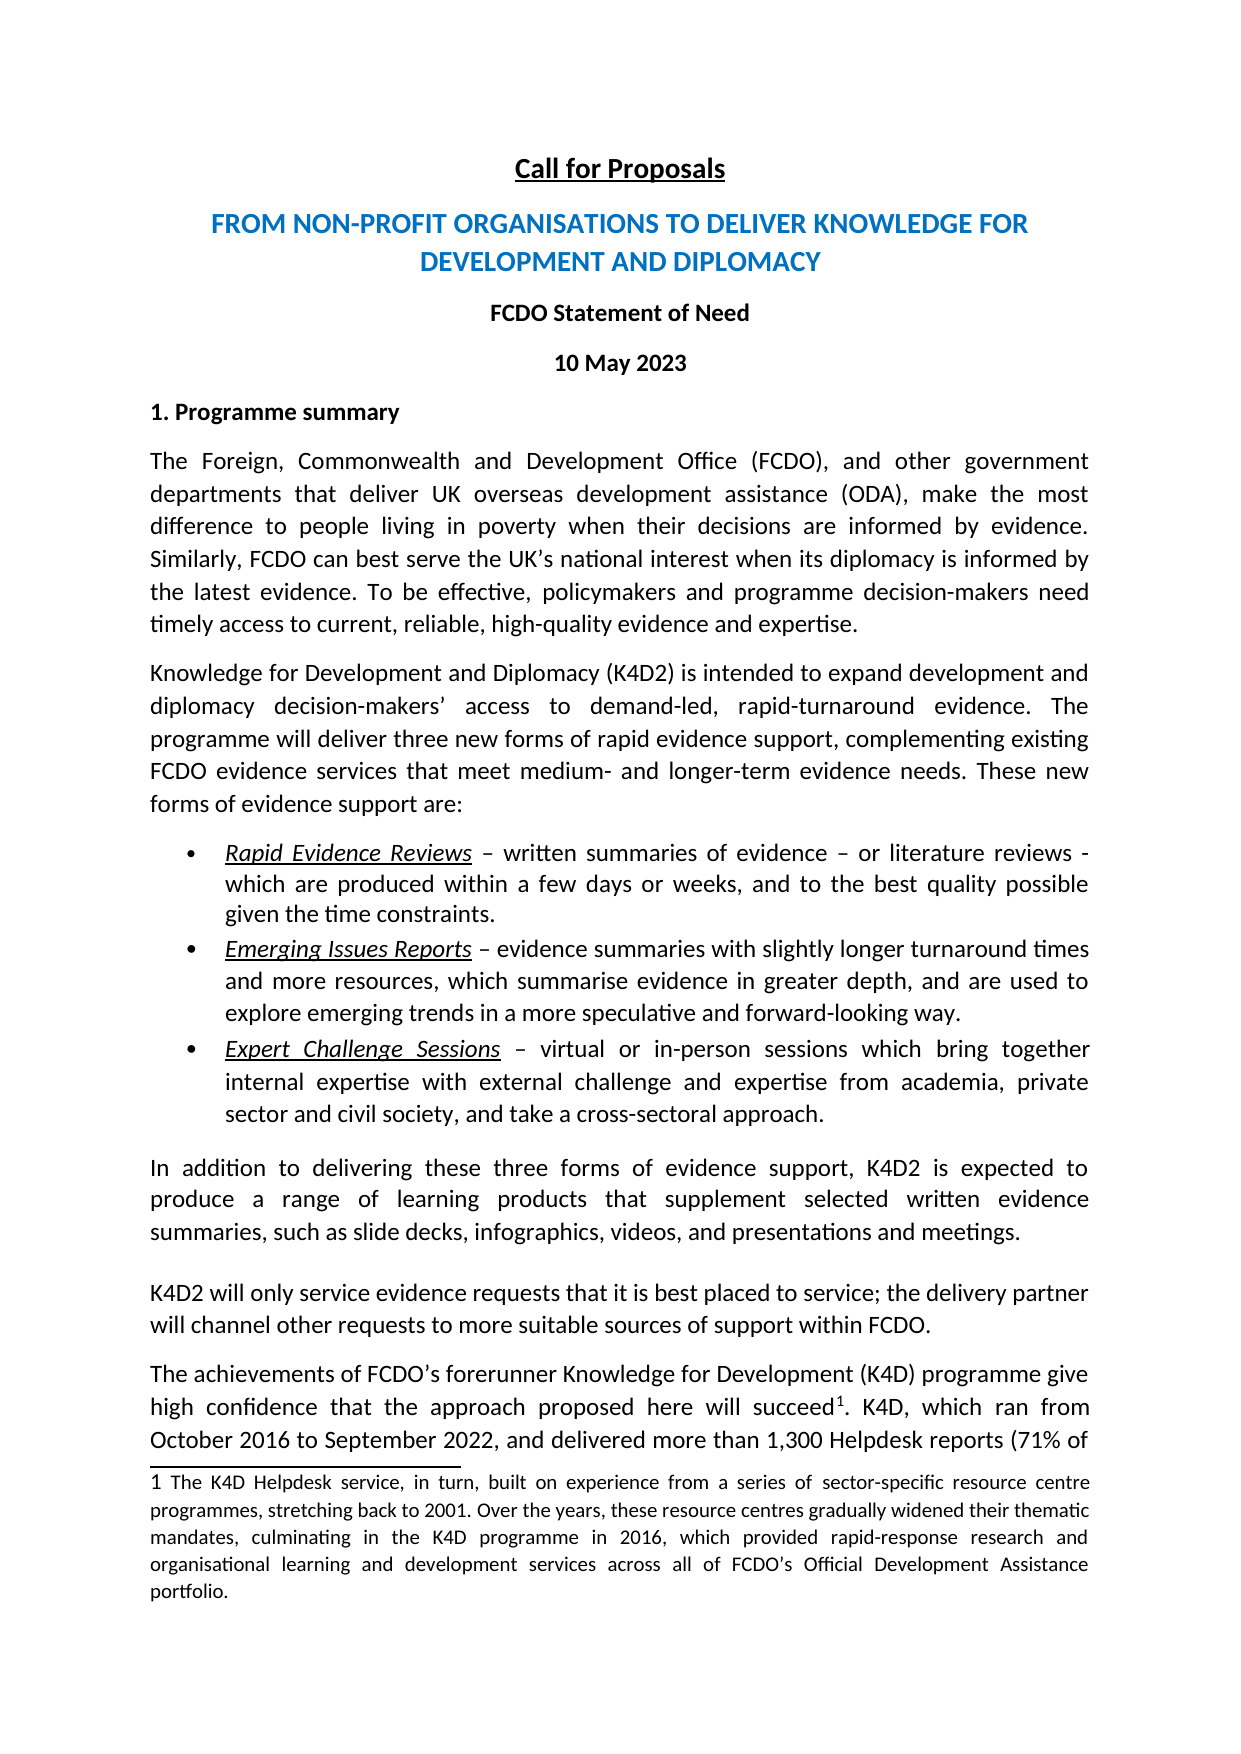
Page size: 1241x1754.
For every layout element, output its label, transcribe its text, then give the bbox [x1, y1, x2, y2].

text The K4D Helpdesk service, in turn, built on experience from a series of sector-specific resource centre programmes, stretching back to 2001. Over the years, these resource centres gradually widened their thematic mandates, culminating in the K4D programme in 2016, which provided rapid-response research and organisational learning and development services across all of FCDO’s Official Development Assistance portfolio. [150, 1467, 1090, 1604]
text Knowledge for Development and Diplomacy (K4D2) is intended to expand development and diplomacy decision-makers’ access to demand-led, rapid-turnaround evidence. The programme will deliver three new forms of rapid evidence support, complementing existing FCDO evidence services that meet medium- and longer-term evidence needs. These new forms of evidence support are: [150, 657, 1090, 818]
text FCDO Statement of Need [150, 297, 1090, 328]
text In addition to delivering these three forms of evidence support, K4D2 is expected to produce a range of learning products that supplement selected written evidence summaries, such as slide decks, infographics, videos, and presentations and meetings. [150, 1152, 1090, 1246]
list Expert Challenge Sessions – virtual or in-person sessions which bring together internal expertise with external challenge and expertise from academia, private sector and civil society, and take a cross-sectoral approach. [187, 1033, 1090, 1129]
list Rapid Evidence Reviews – written summaries of evidence – or literature reviews - which are produced within a few days or weeks, and to the best quality possible given the time constraints. [187, 837, 1090, 929]
text 10 May 2023 [150, 347, 1090, 377]
text Call for Proposals [150, 150, 1090, 186]
list Emerging Issues Reports – evidence summaries with slightly longer turnaround times and more resources, which summarise evidence in greater depth, and are used to explore emerging trends in a more speculative and forward-looking way. [187, 933, 1090, 1027]
text FROM NON-PROFIT ORGANISATIONS TO DELIVER KNOWLEDGE FOR DEVELOPMENT AND DIPLOMACY [150, 205, 1090, 278]
text The Foreign, Commonwealth and Development Office (FCDO), and other government departments that deliver UK overseas development assistance (ODA), make the most difference to people living in poverty when their decisions are informed by evidence. Similarly, FCDO can best serve the UK’s national interest when its diplomacy is informed by the latest evidence. To be effective, policymakers and programme decision-makers need timely access to current, reliable, high-quality evidence and expertise. [150, 445, 1090, 639]
text The achievements of FCDO’s forerunner Knowledge for Development (K4D) programme give high confidence that the approach proposed here will succeed. K4D, which ran from October 2016 to September 2022, and delivered more than 1,300 Helpdesk reports (71% of [150, 1359, 1090, 1454]
text 1. Programme summary [150, 396, 1090, 426]
text K4D2 will only service evidence requests that it is best placed to service; the delivery partner will channel other requests to more suitable sources of support within FCDO. [150, 1277, 1090, 1340]
